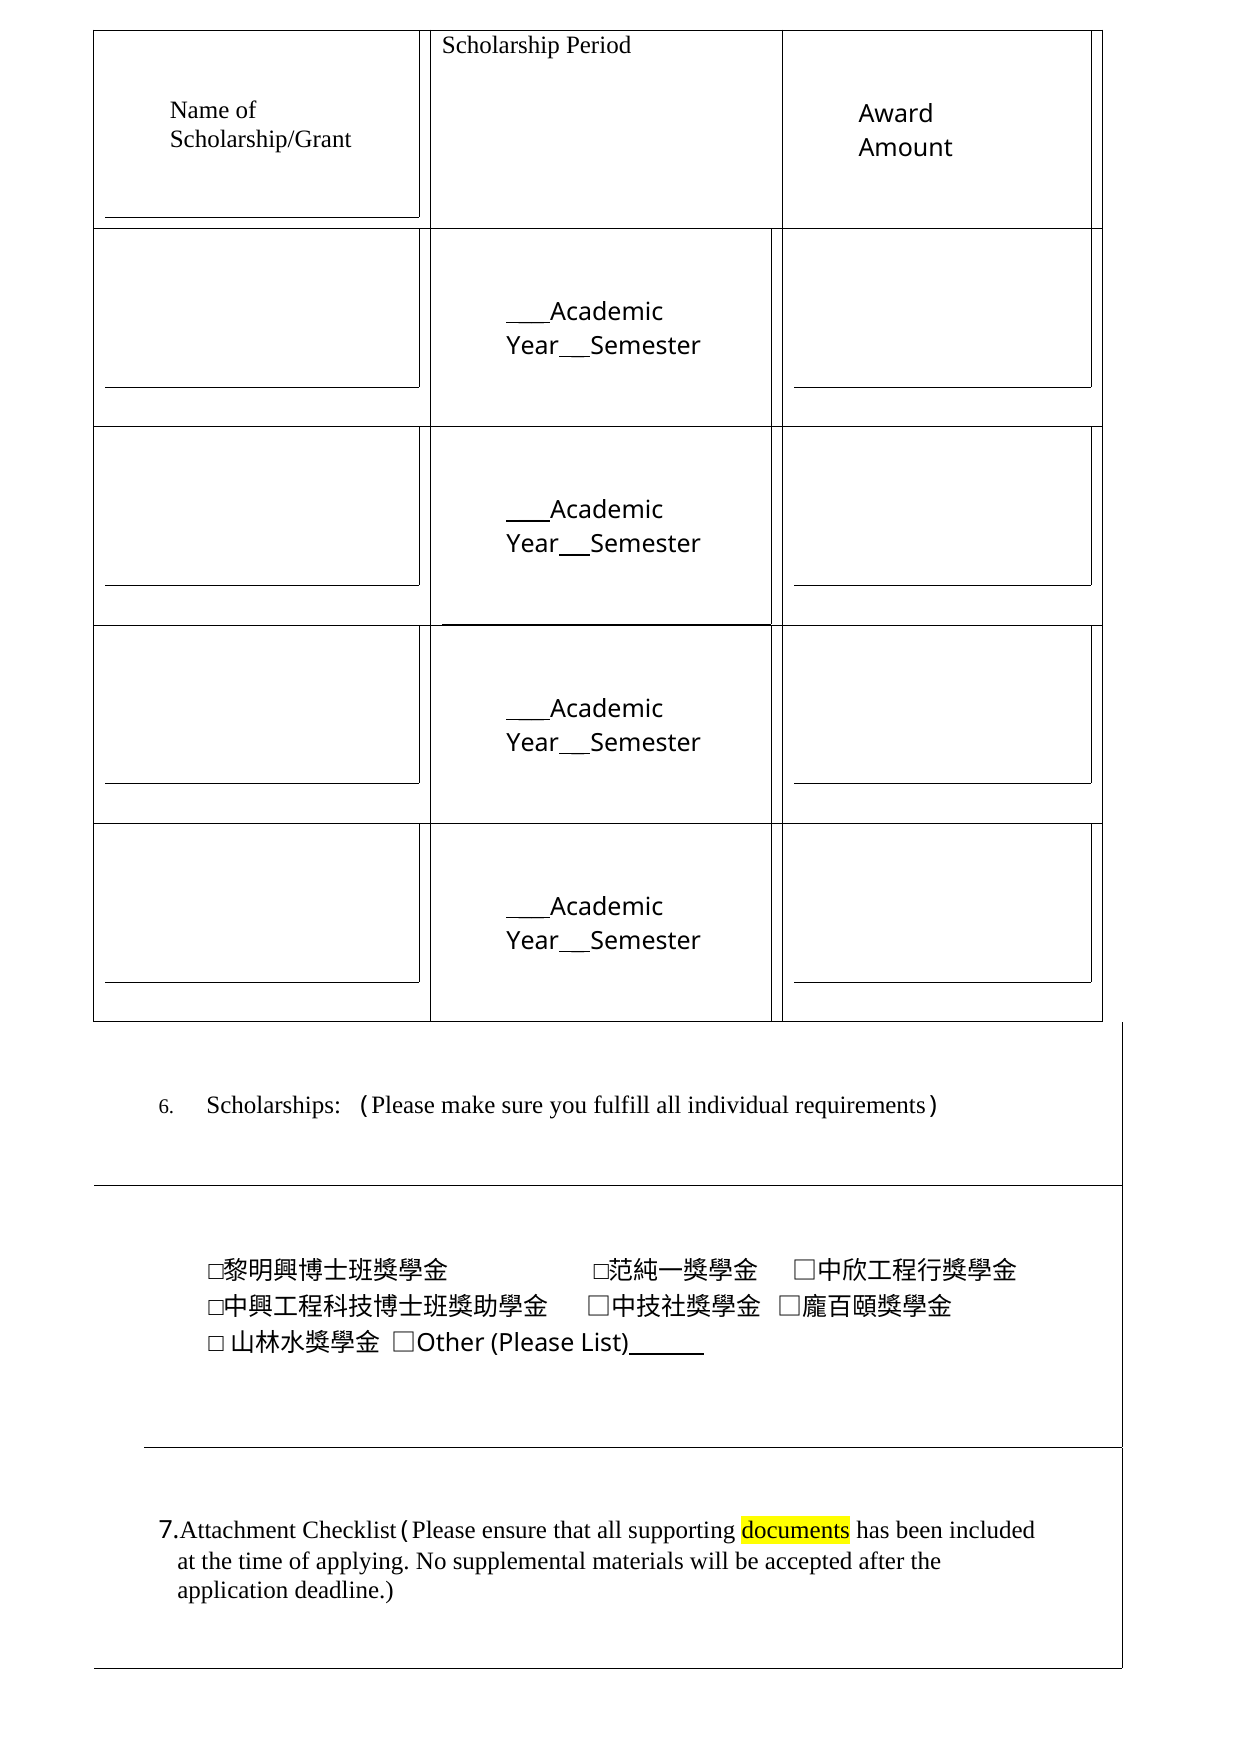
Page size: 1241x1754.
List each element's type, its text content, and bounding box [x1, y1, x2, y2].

table_cell __ Academic Year _ Semester [431, 824, 771, 1021]
table_header [1092, 31, 1102, 228]
table_cell [772, 427, 782, 624]
table_cell [772, 626, 782, 823]
text □中興工程科技博士班獎助學金 □中技社獎學金 □龐百頤獎學金 [144, 1286, 1122, 1323]
text □黎明興博士班獎學金 □范純一獎學金 □中欣工程行獎學金 [144, 1186, 1122, 1286]
table_header Award Amount [783, 31, 1091, 228]
table_cell [783, 229, 1102, 426]
table_cell __ Academic Year _ Semester [431, 229, 771, 426]
table_cell [772, 229, 782, 426]
table_cell [94, 229, 430, 426]
table_cell [94, 626, 430, 823]
table_cell [783, 824, 1102, 1021]
text □ 山林水獎學金 □Other (Please List) [144, 1323, 1122, 1447]
table_header Name of Scholarship/Grant [94, 31, 430, 228]
table_cell __ Academic Year _ Semester [431, 626, 771, 823]
text 7.Attachment Checklist(Please ensure that all supporting documents has been included at the time of applying. No supplemental materials will be accepted after the application deadline.) [94, 1447, 1122, 1668]
table_cell [783, 427, 1102, 624]
table_cell [94, 824, 430, 1021]
list Scholarships: (Please make sure you fulfill all individual requirements) [94, 1022, 1122, 1185]
table_cell [94, 427, 430, 624]
table_cell __ Academic Year _ Semester [431, 427, 771, 624]
table_cell [772, 824, 782, 1021]
table_header Scholarship Period [431, 31, 782, 228]
table_cell [783, 626, 1102, 823]
